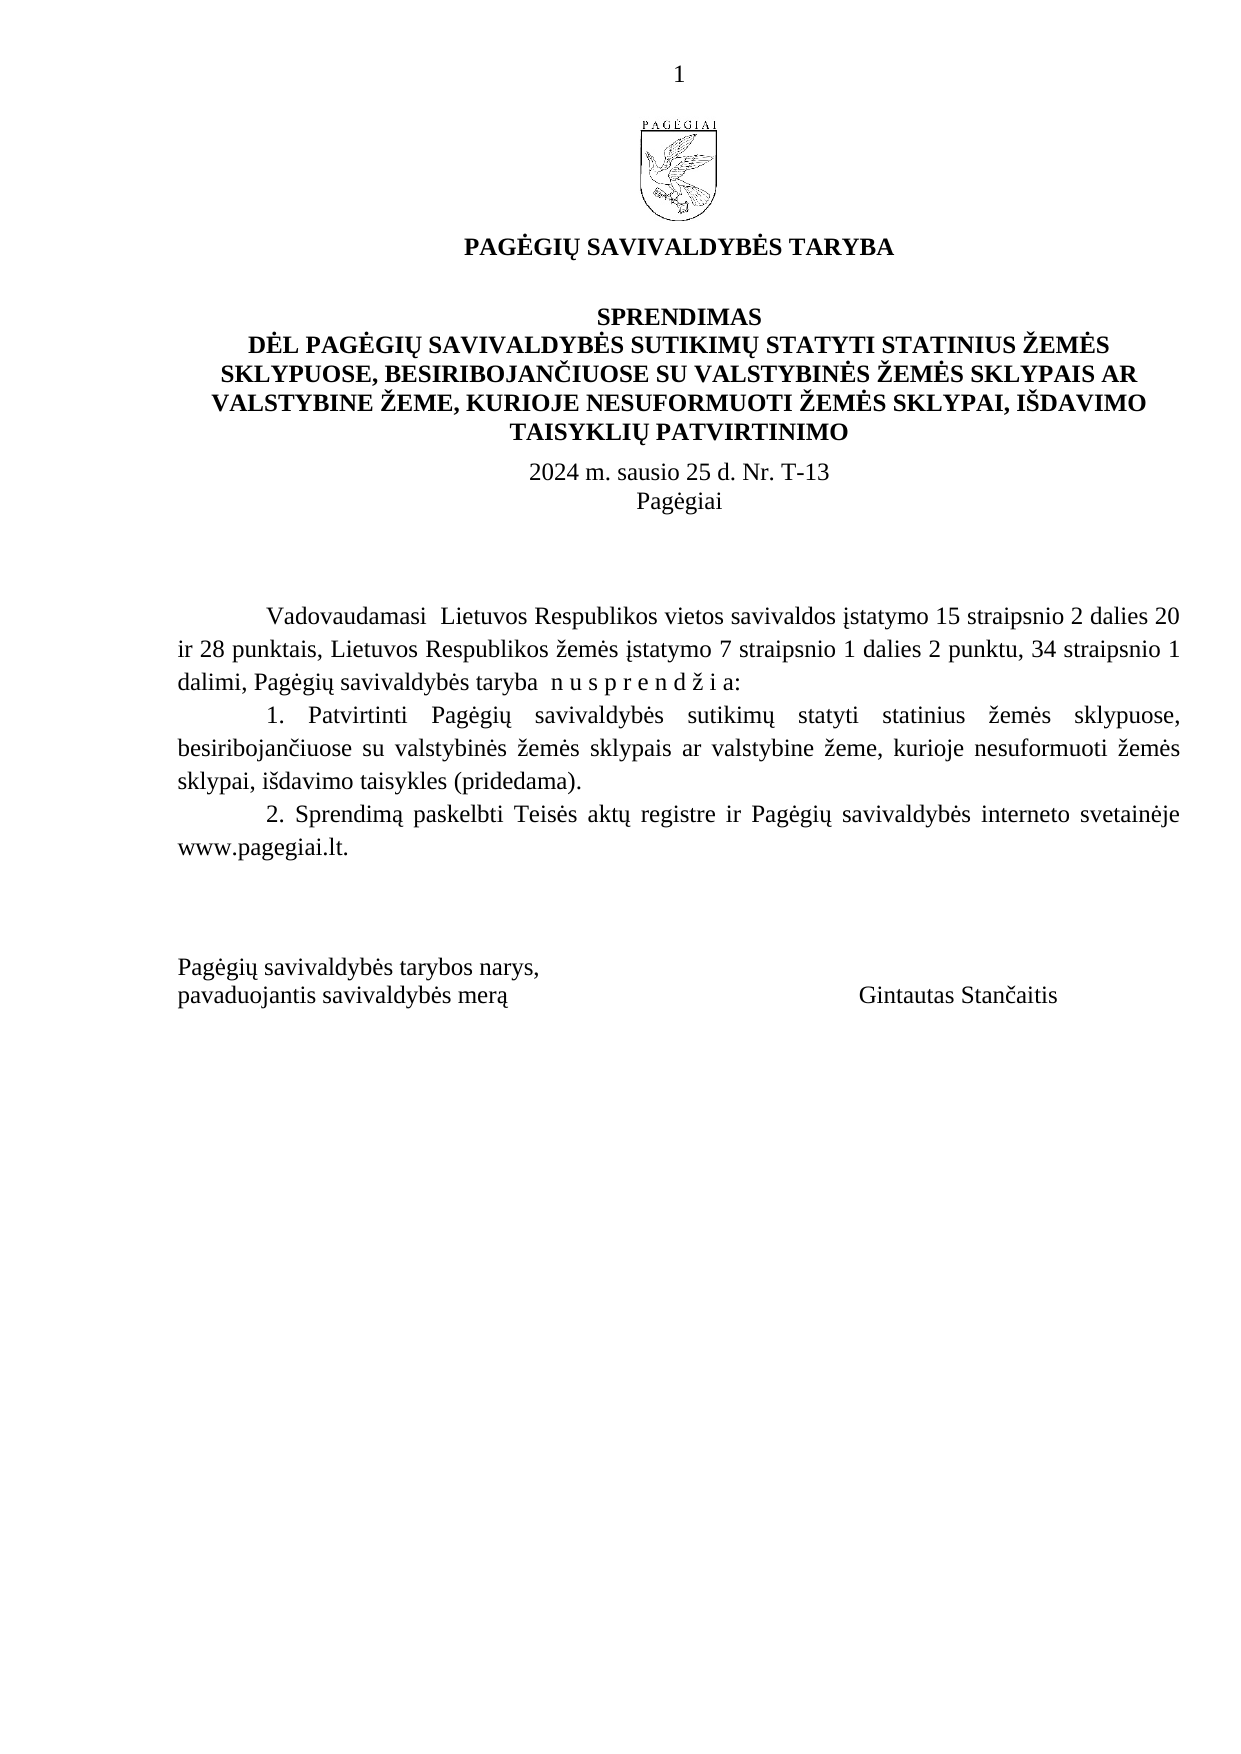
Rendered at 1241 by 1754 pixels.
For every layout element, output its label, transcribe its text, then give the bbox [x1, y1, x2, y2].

text 2. Sprendimą paskelbti Teisės aktų registre ir Pagėgių savivaldybės interneto svetainėje www.pagegiai.lt. [177, 799, 1181, 861]
text DĖL PAGĖGIŲ SAVIVALDYBĖS SUTIKIMŲ STATYTI STATINIUS ŽEMĖS SKLYPUOSE, BESIRIBOJANČIUOSE SU VALSTYBINĖS ŽEMĖS SKLYPAIS AR VALSTYBINE ŽEME, KURIOJE NESUFORMUOTI ŽEMĖS SKLYPAI, IŠDAVIMO TAISYKLIŲ PATVIRTINIMO [177, 331, 1181, 446]
subtitle Pagėgių savivaldybės taryba [177, 232, 1181, 261]
text Pagėgių savivaldybės tarybos narys, [177, 952, 1181, 980]
text Pagėgiai [177, 486, 1181, 515]
text Vadovaudamasi Lietuvos Respublikos vietos savivaldos įstatymo 15 straipsnio 2 dalies 20 ir 28 punktais, Lietuvos Respublikos žemės įstatymo 7 straipsnio 1 dalies 2 punktu, 34 straipsnio 1 dalimi, Pagėgių savivaldybės taryba n u s p r e n d ž i a: [177, 601, 1181, 696]
subtitle 2024 m. sausio 25 d. Nr. T-13 [177, 457, 1181, 486]
text pavaduojantis savivaldybės merą Gintautas Stančaitis [177, 980, 1181, 1009]
text sprendimas [177, 302, 1181, 331]
text 1. Patvirtinti Pagėgių savivaldybės sutikimų statyti statinius žemės sklypuose, besiribojančiuose su valstybinės žemės sklypais ar valstybine žeme, kurioje nesuformuoti žemės sklypai, išdavimo taisykles (pridedama). [177, 700, 1181, 795]
